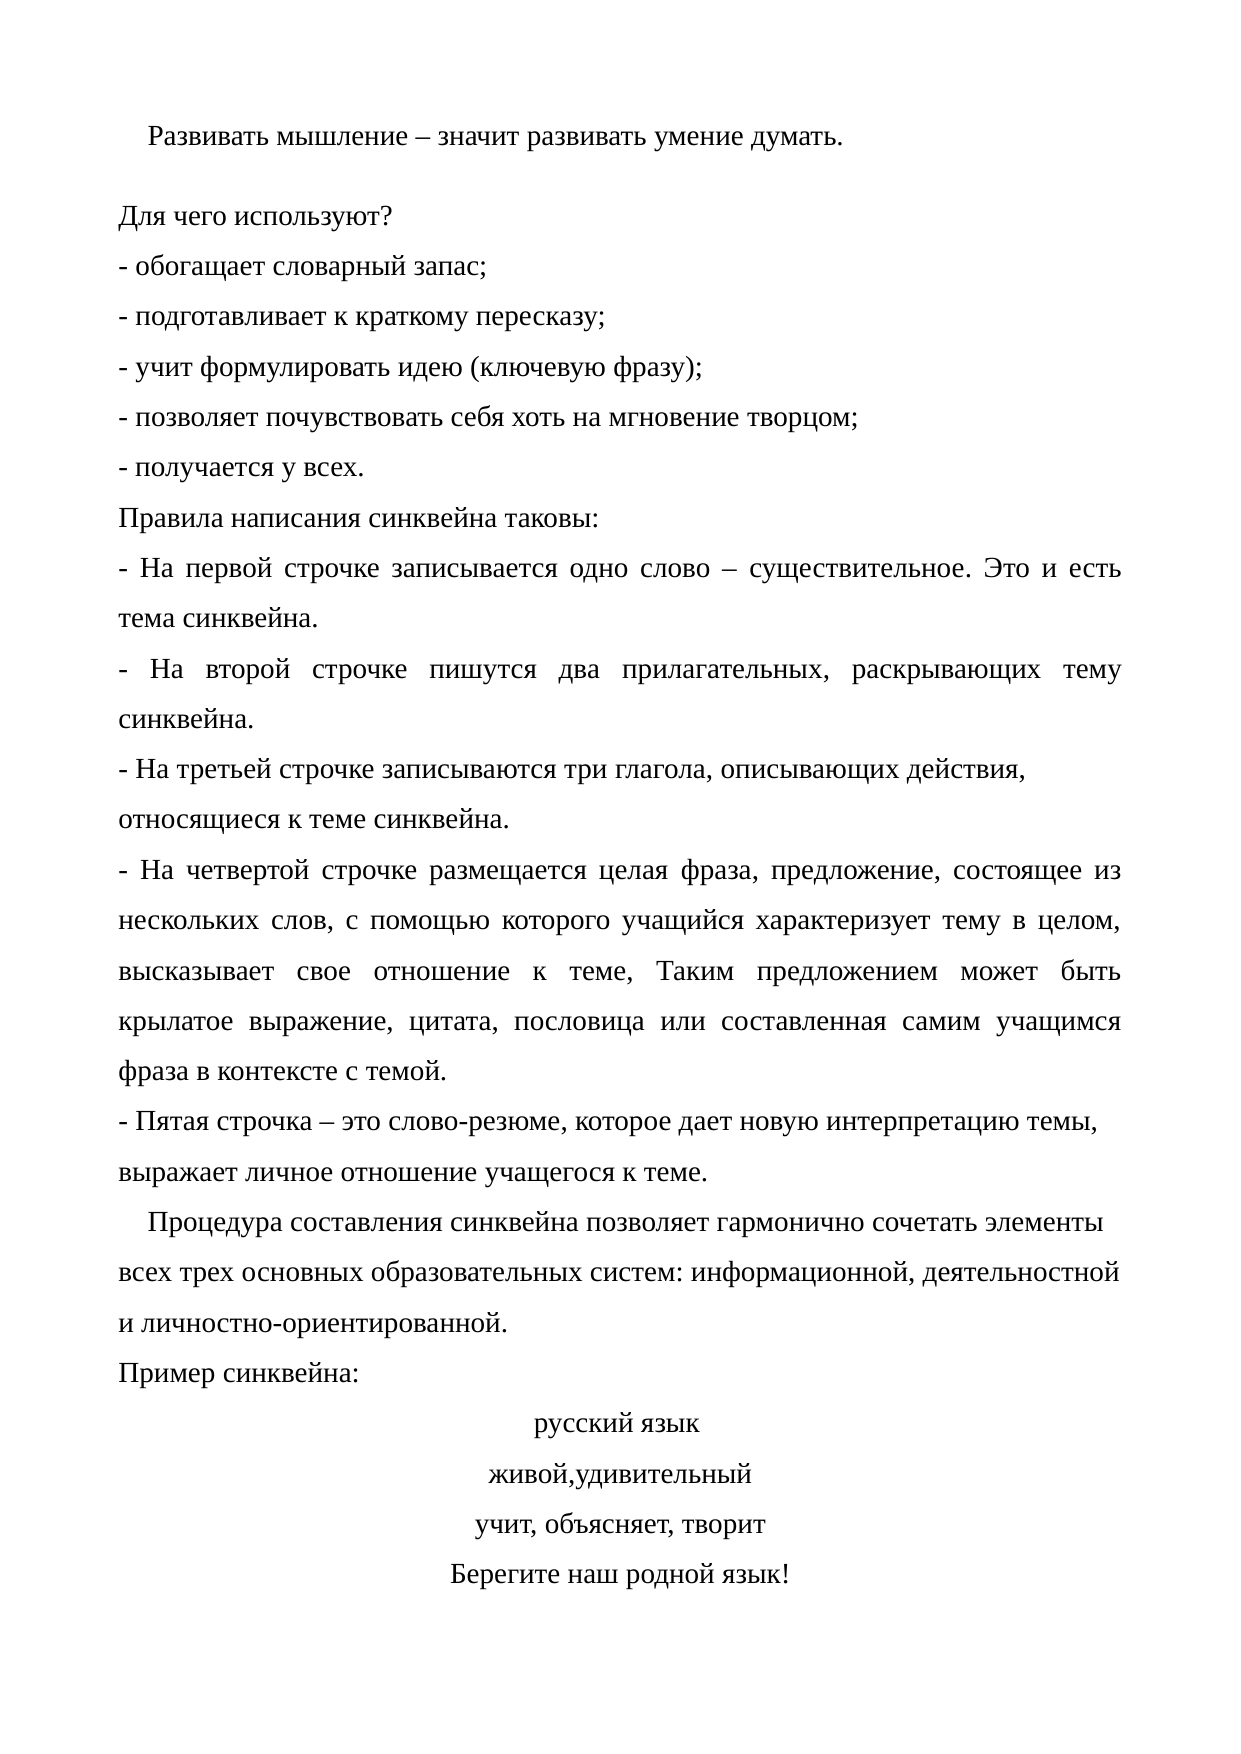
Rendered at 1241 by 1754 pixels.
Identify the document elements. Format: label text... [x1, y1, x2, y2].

text Для чего используют? [118, 198, 1122, 231]
text - На четвертой строчке размещается целая фраза, предложение, состоящее из нескольких слов, с помощью которого учащийся характеризует тему в целом, высказывает свое отношение к теме, Таким предложением может быть крылатое выражение, цитата, пословица или составленная самим учащимся фраза в контексте с темой. [118, 852, 1122, 1087]
text - На третьей строчке записываются три глагола, описывающих действия, относящиеся к теме синквейна. [118, 751, 1122, 835]
list - учит формулировать идею (ключевую фразу); [118, 349, 1122, 382]
text - получается у всех. [118, 449, 1122, 483]
text Процедура составления синквейна позволяет гармонично сочетать элементы всех трех основных образовательных систем: информационной, деятельностной и личностно-ориентированной. [118, 1204, 1122, 1338]
text учит, объясняет, творит [118, 1506, 1122, 1539]
text - На первой строчке записывается одно слово – существительное. Это и есть тема синквейна. [118, 550, 1122, 634]
text живой,удивительный [118, 1456, 1122, 1489]
list - позволяет почувствовать себя хоть на мгновение творцом; [118, 399, 1122, 433]
text - На второй строчке пишутся два прилагательных, раскрывающих тему синквейна. [118, 651, 1122, 734]
text - Пятая строчка – это слово-резюме, которое дает новую интерпретацию темы, выражает личное отношение учащегося к теме. [118, 1103, 1122, 1187]
text Берегите наш родной язык! [118, 1556, 1122, 1590]
text Пример синквейна: [118, 1355, 1122, 1389]
text Правила написания синквейна таковы: [118, 500, 1122, 533]
text - обогащает словарный запас; [118, 248, 1122, 282]
text русский язык [118, 1405, 1122, 1439]
text Развивать мышление – значит развивать умение думать. [118, 118, 1122, 152]
text - подготавливает к краткому пересказу; [118, 298, 1122, 332]
